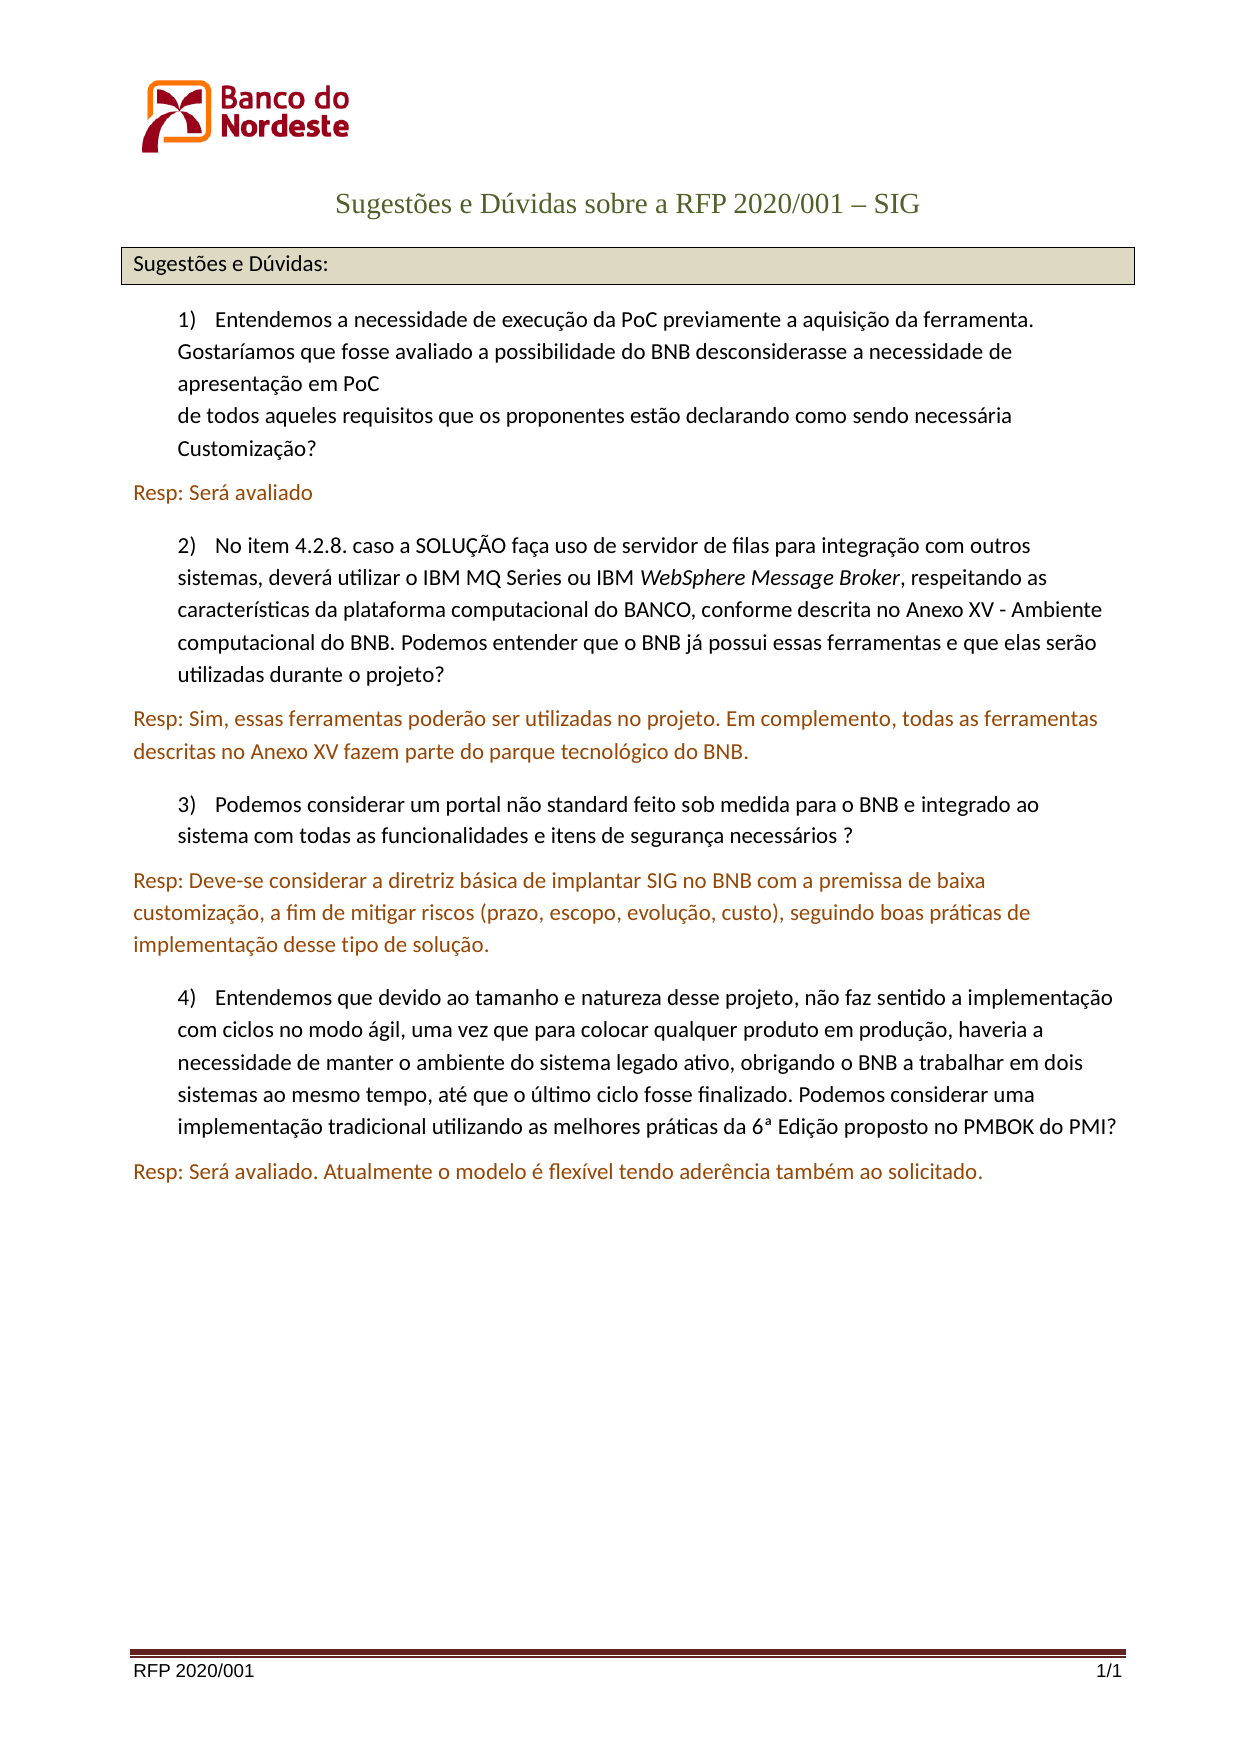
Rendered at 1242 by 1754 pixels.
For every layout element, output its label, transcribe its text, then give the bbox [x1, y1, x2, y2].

text Resp: Sim, essas ferramentas poderão ser utilizadas no projeto. Em complemento, todas as ferramentas descritas no Anexo XV fazem parte do parque tecnológico do BNB. [133, 704, 1108, 765]
text RFP 2020/001 1/1 [133, 1660, 1135, 1681]
text Resp: Será avaliado. Atualmente o modelo é flexível tendo aderência também ao solicitado. [133, 1157, 1135, 1184]
text Sugestões e Dúvidas: [133, 250, 1135, 277]
text Sugestões e Dúvidas sobre a RFP 2020/001 – SIG [335, 186, 1135, 219]
text 1) Entendemos a necessidade de execução da PoC previamente a aquisição da ferramenta. Gostaríamos que fosse avaliado a possibilidade do BNB desconsiderasse a necessidade de apresentação em PoC [177, 306, 1129, 397]
text 4) Entendemos que devido ao tamanho e natureza desse projeto, não faz sentido a implementação com ciclos no modo ágil, uma vez que para colocar qualquer produto em produção, haveria a necessidade de manter o ambiente do sistema legado ativo, obrigando o BNB a trabalhar em dois sistemas ao mesmo tempo, até que o último ciclo fosse finalizado. Podemos considerar uma implementação tradicional utilizando as melhores práticas da 6ª Edição proposto no PMBOK do PMI? [177, 983, 1130, 1140]
text de todos aqueles requisitos que os proponentes estão declarando como sendo necessária [177, 401, 1135, 429]
text 3) Podemos considerar um portal não standard feito sob medida para o BNB e integrado ao sistema com todas as funcionalidades e itens de segurança necessários ? [177, 790, 1089, 849]
picture [133, 71, 355, 159]
text Customização? Resp: Será avaliado [133, 434, 325, 506]
text 2) No item 4.2.8. caso a SOLUÇÃO faça uso de servidor de filas para integração com outros sistemas, deverá utilizar o IBM MQ Series ou IBM WebSphere Message Broker, respeitando as características da plataforma computacional do BANCO, conforme descrita no Anexo XV - Ambiente computacional do BNB. Podemos entender que o BNB já possui essas ferramentas e que elas serão utilizadas durante o projeto? [177, 531, 1119, 688]
text Resp: Deve-se considerar a diretriz básica de implantar SIG no BNB com a premissa de baixa customização, a fim de mitigar riscos (prazo, escopo, evolução, custo), seguindo boas práticas de implementação desse tipo de solução. [133, 866, 1040, 958]
